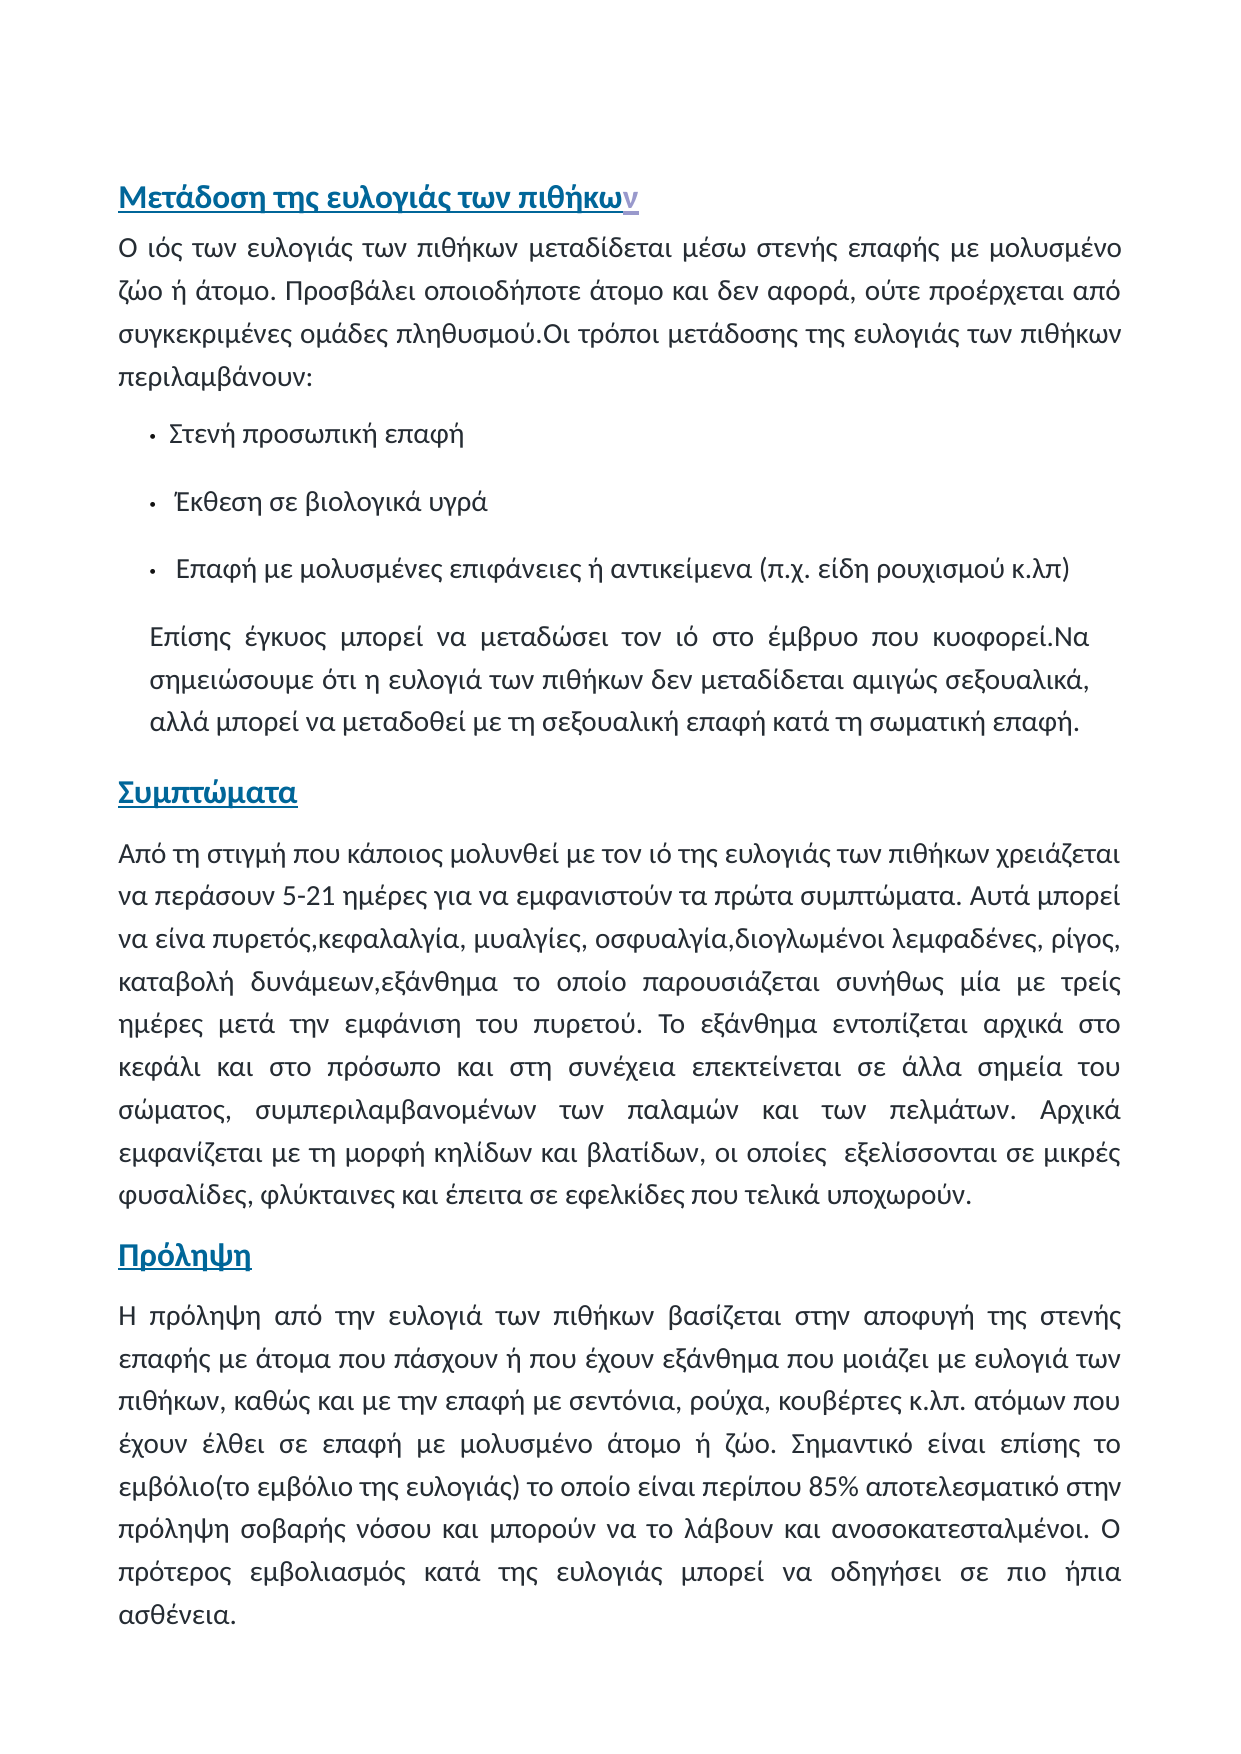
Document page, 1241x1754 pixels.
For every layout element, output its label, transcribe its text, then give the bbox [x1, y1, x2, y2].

list Έκθεση σε βιολογικά υγρά [118, 483, 1091, 518]
list Επαφή με μολυσμένες επιφάνειες ή αντικείμενα (π.χ. είδη ρουχισμού κ.λπ) [118, 550, 1091, 586]
text Ο ιός των ευλογιάς των πιθήκων μεταδίδεται μέσω στενής επαφής με μολυσμένο ζώο ή άτομο. Προσβάλει οποιοδήποτε άτομο και δεν αφορά, ούτε προέρχεται από συγκεκριμένες ομάδες πληθυσμού.Οι τρόποι μετάδοσης της ευλογιάς των πιθήκων περιλαμβάνουν: [118, 229, 1122, 393]
text Η πρόληψη από την ευλογιά των πιθήκων βασίζεται στην αποφυγή της στενής επαφής με άτομα που πάσχουν ή που έχουν εξάνθημα που μοιάζει με ευλογιά των πιθήκων, καθώς και με την επαφή με σεντόνια, ρούχα, κουβέρτες κ.λπ. ατόμων που έχουν έλθει σε επαφή με μολυσμένο άτομο ή ζώο. Σημαντικό είναι επίσης το εμβόλιο(το εμβόλιο της ευλογιάς) το οποίο είναι περίπου 85% αποτελεσματικό στην πρόληψη σοβαρής νόσου και μπορούν να το λάβουν και ανοσοκατεσταλμένοι. Ο πρότερος εμβολιασμός κατά της ευλογιάς μπορεί να οδηγήσει σε πιο ήπια ασθένεια. [118, 1297, 1122, 1632]
text Από τη στιγμή που κάποιος μολυνθεί με τον ιό της ευλογιάς των πιθήκων χρειάζεται να περάσουν 5-21 ημέρες για να εμφανιστούν τα πρώτα συμπτώματα. Αυτά μπορεί να είνα πυρετός,κεφαλαλγία, μυαλγίες, οσφυαλγία,διογλωμένοι λεμφαδένες, ρίγος, καταβολή δυνάμεων,εξάνθημα το οποίο παρουσιάζεται συνήθως μία με τρείς ημέρες μετά την εμφάνιση του πυρετού. Το εξάνθημα εντοπίζεται αρχικά στο κεφάλι και στο πρόσωπο και στη συνέχεια επεκτείνεται σε άλλα σημεία του σώματος, συμπεριλαμβανομένων των παλαμών και των πελμάτων. Αρχικά εμφανίζεται με τη μορφή κηλίδων και βλατίδων, οι οποίες εξελίσσονται σε μικρές φυσαλίδες, φλύκταινες και έπειτα σε εφελκίδες που τελικά υποχωρούν. [118, 835, 1122, 1212]
subtitle Μετάδοση της ευλογιάς των πιθήκων [118, 176, 1122, 217]
list Στενή προσωπική επαφή [118, 415, 1091, 451]
text Πρόληψη [118, 1234, 1122, 1274]
list Επίσης έγκυος μπορεί να μεταδώσει τον ιό στο έμβρυο που κυοφορεί.Να σημειώσουμε ότι η ευλογιά των πιθήκων δεν μεταδίδεται αμιγώς σεξουαλικά, αλλά μπορεί να μεταδοθεί με τη σεξουαλική επαφή κατά τη σωματική επαφή. [118, 618, 1091, 739]
text Συμπτώματα [118, 771, 1122, 812]
